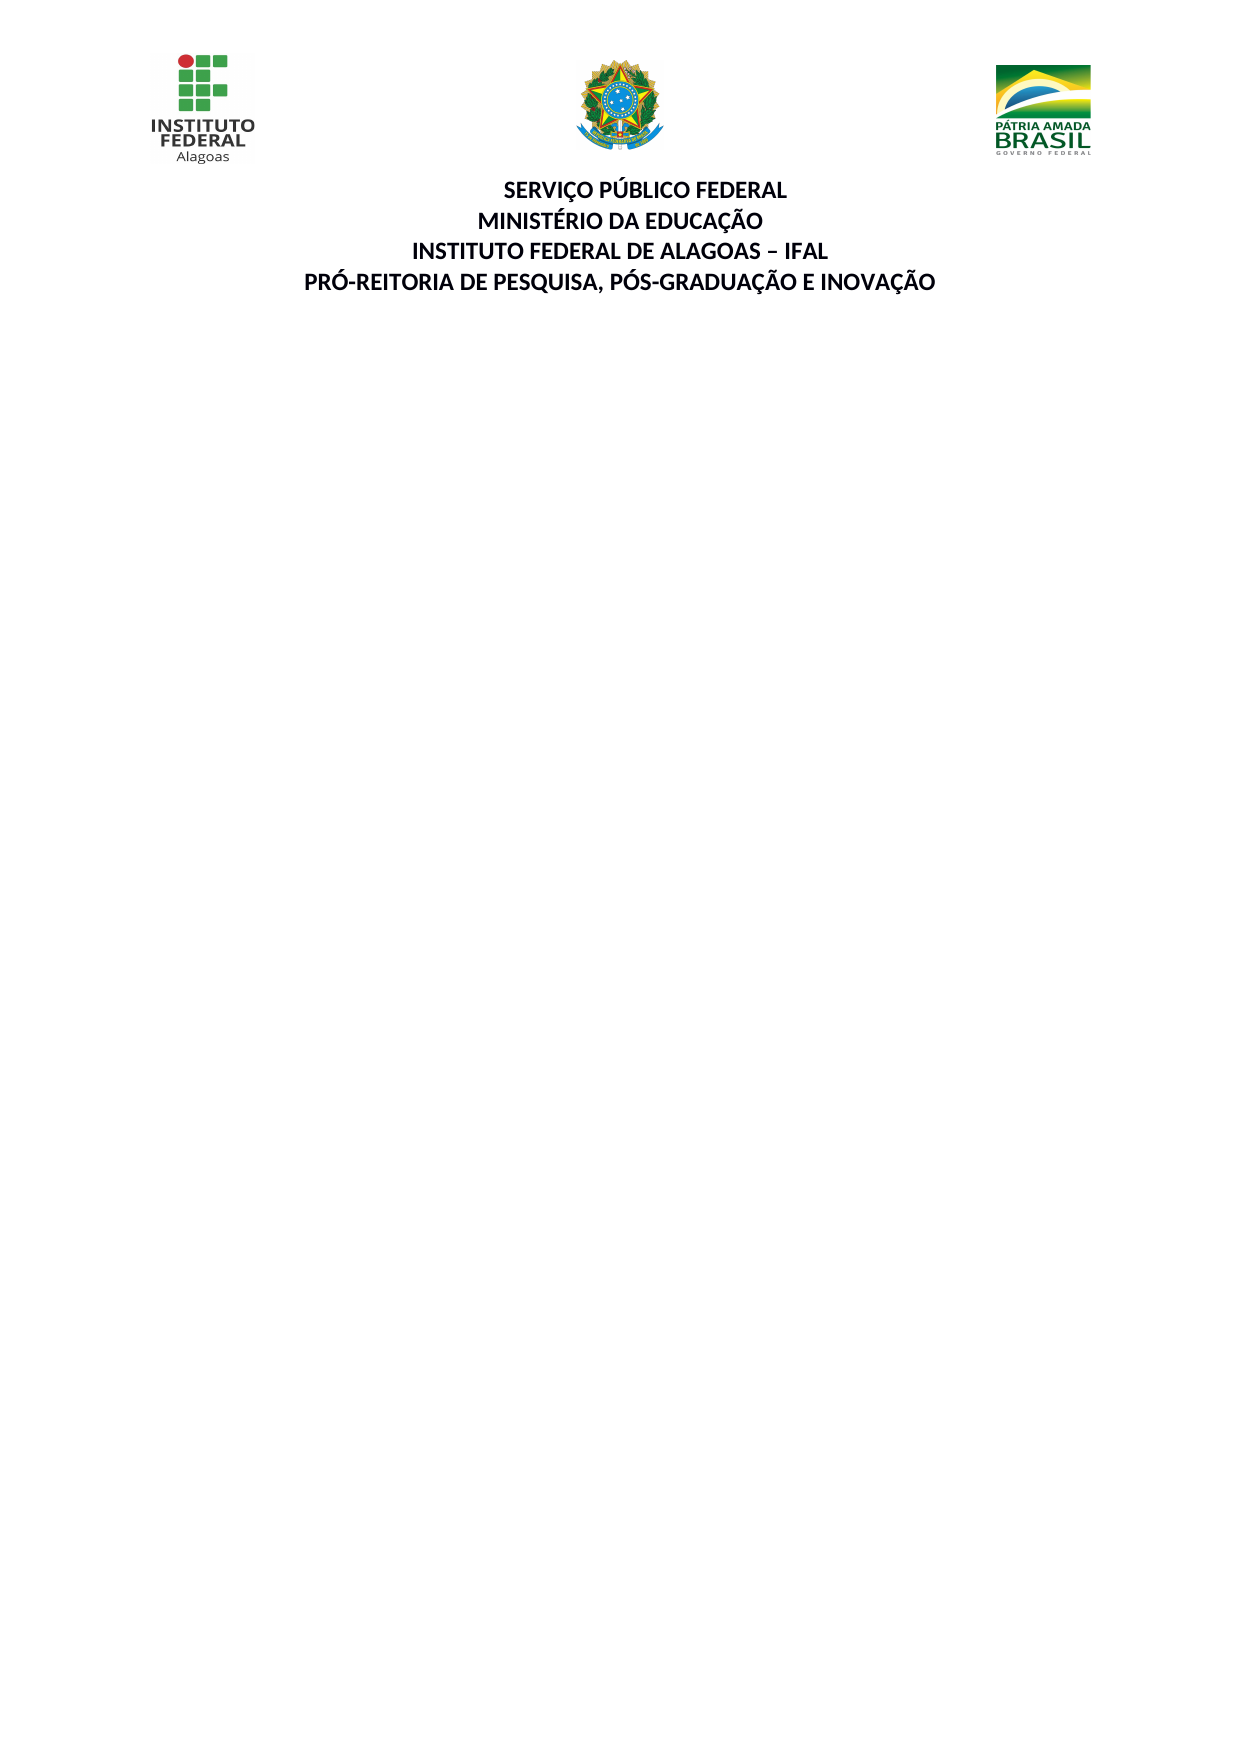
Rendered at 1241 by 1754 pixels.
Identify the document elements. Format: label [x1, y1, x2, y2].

picture [576, 0, 707, 150]
picture [996, 65, 1143, 199]
picture [150, 53, 255, 164]
